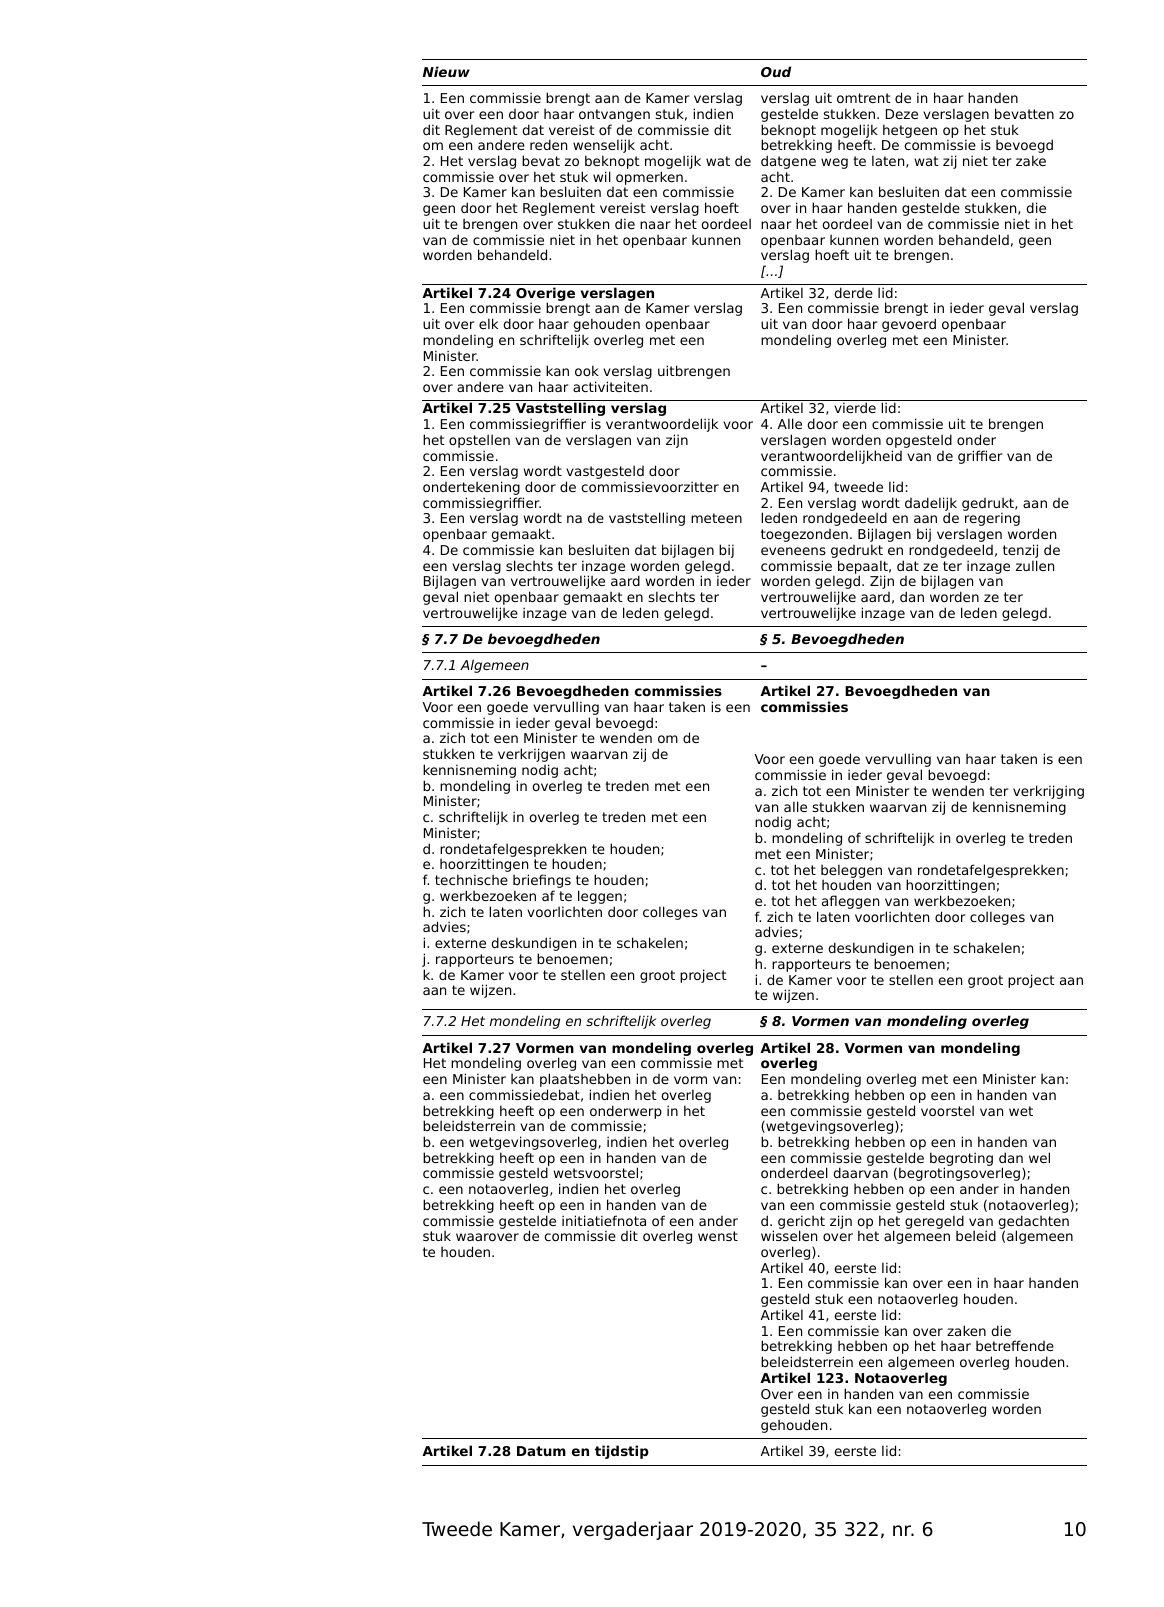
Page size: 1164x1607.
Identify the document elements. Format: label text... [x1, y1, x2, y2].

table_cell Artikel 7.26 Bevoegdheden commissies Voor een goede vervulling van haar taken is een commissie in ieder geval bevoegd: a. zich tot een Minister te wenden om de stukken te verkrijgen waarvan zij de kennisneming nodig acht; b. mondeling in overleg te treden met een Minister; c. schriftelijk in overleg te treden met een Minister; d. rondetafelgesprekken te houden; e. hoorzittingen te houden; f. technische briefings te houden; g. werkbezoeken af te leggen; h. zich te laten voorlichten door colleges van advies; i. externe deskundigen in te schakelen; j. rapporteurs te benoemen; k. de Kamer voor te stellen een groot project aan te wijzen. [422, 680, 754, 1008]
table_cell Artikel 7.28 Datum en tijdstip [422, 1439, 754, 1464]
table_cell Artikel 7.24 Overige verslagen 1. Een commissie brengt aan de Kamer verslag uit over elk door haar gehouden openbaar mondeling en schriftelijk overleg met een Minister. 2. Een commissie kan ook verslag uitbrengen over andere van haar activiteiten. [422, 285, 754, 400]
table_cell Artikel 27. Bevoegdheden van commissies [754, 680, 1087, 720]
table_header Oud [754, 60, 1087, 85]
table_cell Artikel 39, eerste lid: [754, 1439, 1087, 1464]
table_header Nieuw [422, 60, 754, 85]
table_cell § 5. Bevoegdheden [754, 627, 1087, 652]
table_cell Voor een goede vervulling van haar taken is een commissie in ieder geval bevoegd: a. zich tot een Minister te wenden ter verkrijging van alle stukken waarvan zij de kennisneming nodig acht; b. mondeling of schriftelijk in overleg te treden met een Minister; c. tot het beleggen van rondetafelgesprekken; d. tot het houden van hoorzittingen; e. tot het afleggen van werkbezoeken; f. zich te laten voorlichten door colleges van advies; g. externe deskundigen in te schakelen; h. rapporteurs te benoemen; i. de Kamer voor te stellen een groot project aan te wijzen. [754, 746, 1087, 1008]
table_cell Artikel 7.27 Vormen van mondeling overleg Het mondeling overleg van een commissie met een Minister kan plaatshebben in de vorm van: a. een commissiedebat, indien het overleg betrekking heeft op een onderwerp in het beleidsterrein van de commissie; b. een wetgevingsoverleg, indien het overleg betrekking heeft op een in handen van de commissie gesteld wetsvoorstel; c. een notaoverleg, indien het overleg betrekking heeft op een in handen van de commissie gestelde initiatiefnota of een ander stuk waarover de commissie dit overleg wenst te houden. [422, 1036, 754, 1438]
table_cell 7.7.1 Algemeen [422, 653, 754, 678]
table_cell Artikel 32, vierde lid: 4. Alle door een commissie uit te brengen verslagen worden opgesteld onder verantwoordelijkheid van de griffier van de commissie. Artikel 94, tweede lid: 2. Een verslag wordt dadelijk gedrukt, aan de leden rondgedeeld en aan de regering toegezonden. Bijlagen bij verslagen worden eveneens gedrukt en rondgedeeld, tenzij de commissie bepaalt, dat ze ter inzage zullen worden gelegd. Zijn de bijlagen van vertrouwelijke aard, dan worden ze ter vertrouwelijke inzage van de leden gelegd. [754, 401, 1087, 626]
table_cell Artikel 28. Vormen van mondeling overleg Een mondeling overleg met een Minister kan: a. betrekking hebben op een in handen van een commissie gesteld voorstel van wet (wetgevingsoverleg); b. betrekking hebben op een in handen van een commissie gestelde begroting dan wel onderdeel daarvan (begrotingsoverleg); c. betrekking hebben op een ander in handen van een commissie gesteld stuk (notaoverleg); d. gericht zijn op het geregeld van gedachten wisselen over het algemeen beleid (algemeen overleg). Artikel 40, eerste lid: 1. Een commissie kan over een in haar handen gesteld stuk een notaoverleg houden. Artikel 41, eerste lid: 1. Een commissie kan over zaken die betrekking hebben op het haar betreffende beleidsterrein een algemeen overleg houden. Artikel 123. Notaoverleg Over een in handen van een commissie gesteld stuk kan een notaoverleg worden gehouden. [754, 1036, 1087, 1438]
table_cell [754, 720, 1087, 746]
table_cell § 8. Vormen van mondeling overleg [754, 1010, 1087, 1035]
table_cell verslag uit omtrent de in haar handen gestelde stukken. Deze verslagen bevatten zo beknopt mogelijk hetgeen op het stuk betrekking heeft. De commissie is bevoegd datgene weg te laten, wat zij niet ter zake acht. 2. De Kamer kan besluiten dat een commissie over in haar handen gestelde stukken, die naar het oordeel van de commissie niet in het openbaar kunnen worden behandeld, geen verslag hoeft uit te brengen. [...] [754, 86, 1087, 284]
table_cell Artikel 32, derde lid: 3. Een commissie brengt in ieder geval verslag uit van door haar gevoerd openbaar mondeling overleg met een Minister. [754, 285, 1087, 400]
table_cell 7.7.2 Het mondeling en schriftelijk overleg [422, 1010, 754, 1035]
table_cell Artikel 7.25 Vaststelling verslag 1. Een commissiegriffier is verantwoordelijk voor het opstellen van de verslagen van zijn commissie. 2. Een verslag wordt vastgesteld door ondertekening door de commissievoorzitter en commissiegriffier. 3. Een verslag wordt na de vaststelling meteen openbaar gemaakt. 4. De commissie kan besluiten dat bijlagen bij een verslag slechts ter inzage worden gelegd. Bijlagen van vertrouwelijke aard worden in ieder geval niet openbaar gemaakt en slechts ter vertrouwelijke inzage van de leden gelegd. [422, 401, 754, 626]
table_cell 1. Een commissie brengt aan de Kamer verslag uit over een door haar ontvangen stuk, indien dit Reglement dat vereist of de commissie dit om een andere reden wenselijk acht. 2. Het verslag bevat zo beknopt mogelijk wat de commissie over het stuk wil opmerken. 3. De Kamer kan besluiten dat een commissie geen door het Reglement vereist verslag hoeft uit te brengen over stukken die naar het oordeel van de commissie niet in het openbaar kunnen worden behandeld. [422, 86, 754, 284]
table_cell § 7.7 De bevoegdheden [422, 627, 754, 652]
table_cell – [754, 653, 1087, 678]
